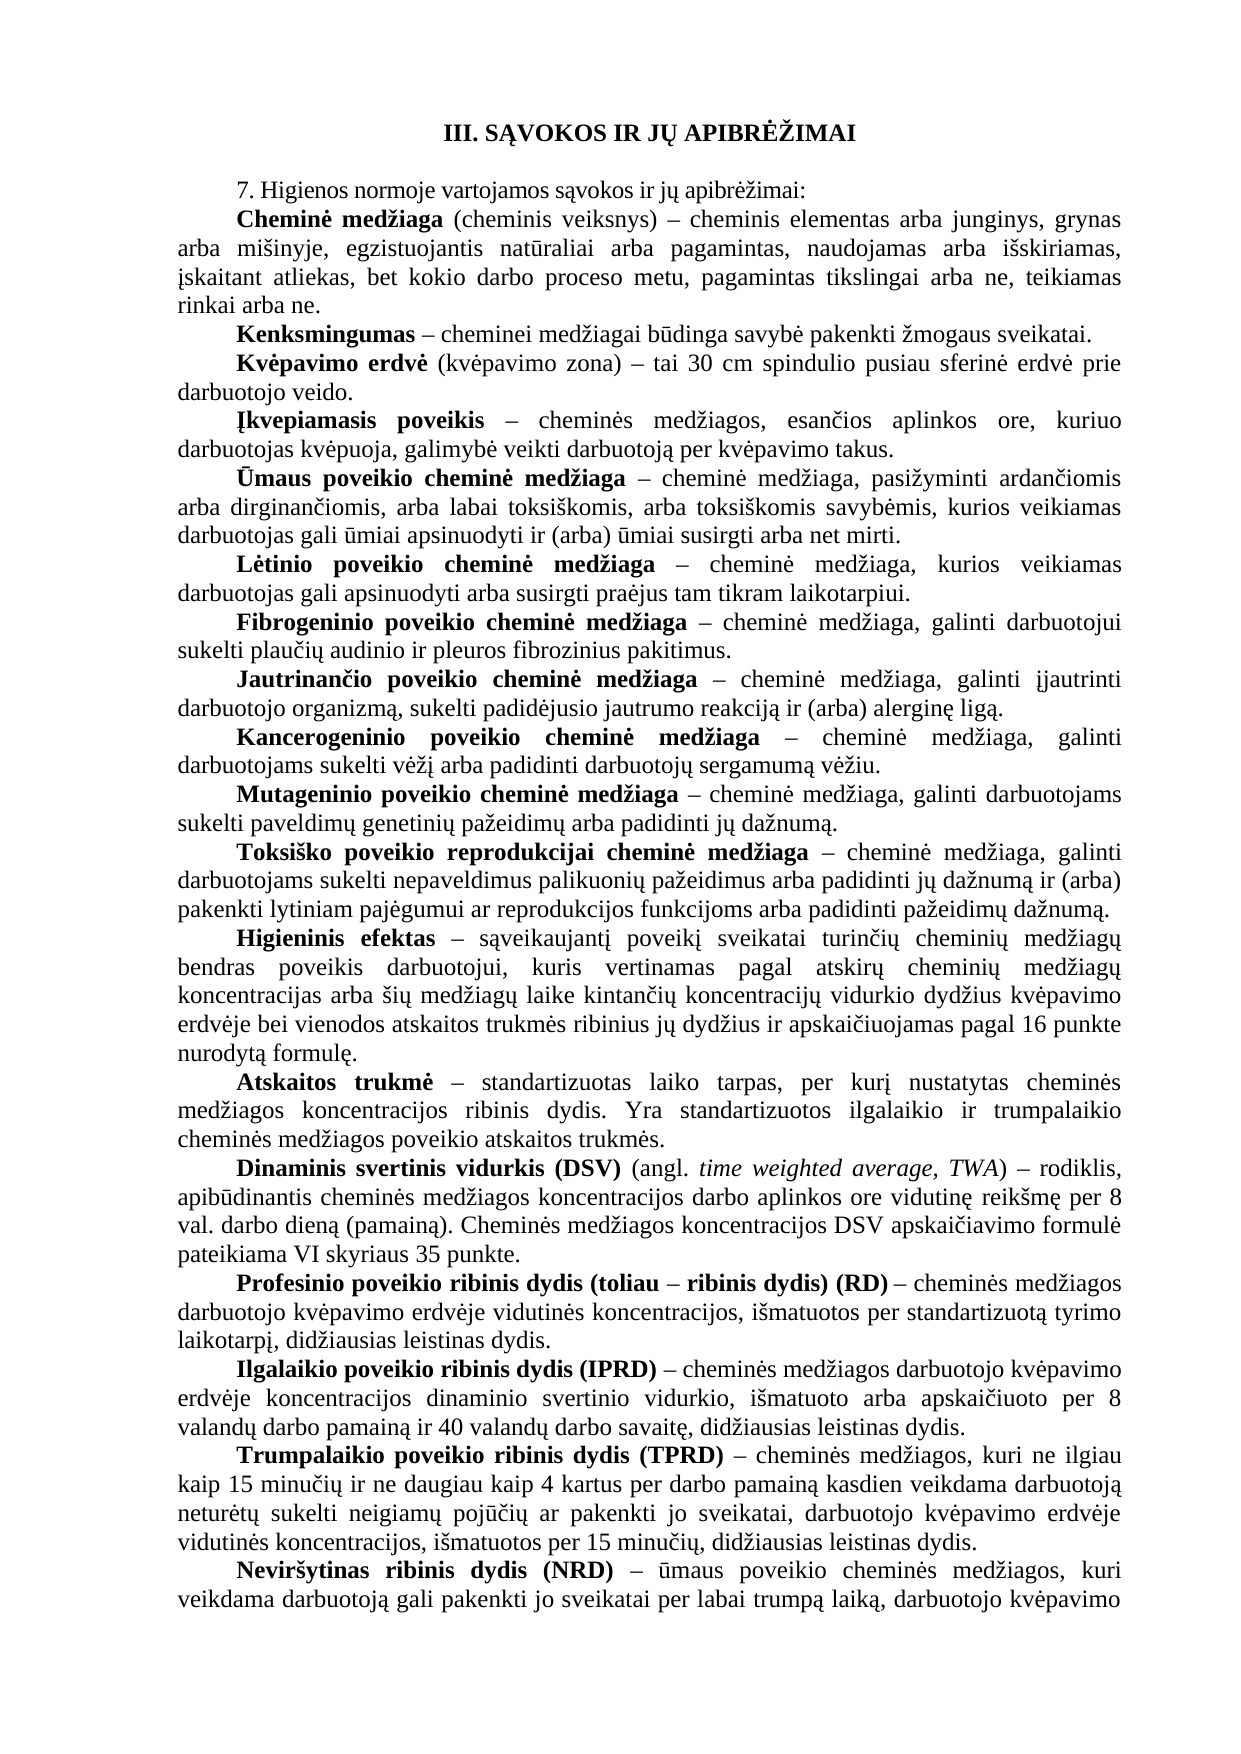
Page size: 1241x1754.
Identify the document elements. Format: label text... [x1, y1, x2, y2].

text Atskaitos trukmė – standartizuotas laiko tarpas, per kurį nustatytas cheminės medžiagos koncentracijos ribinis dydis. Yra standartizuotos ilgalaikio ir trumpalaikio cheminės medžiagos poveikio atskaitos trukmės. [177, 1067, 1122, 1153]
text Ilgalaikio poveikio ribinis dydis (IPRD) – cheminės medžiagos darbuotojo kvėpavimo erdvėje koncentracijos dinaminio svertinio vidurkio, išmatuoto arba apskaičiuoto per 8 valandų darbo pamainą ir 40 valandų darbo savaitę, didžiausias leistinas dydis. [177, 1354, 1122, 1441]
text Toksiško poveikio reprodukcijai cheminė medžiaga – cheminė medžiaga, galinti darbuotojams sukelti nepaveldimus palikuonių pažeidimus arba padidinti jų dažnumą ir (arba) pakenkti lytiniam pajėgumui ar reprodukcijos funkcijoms arba padidinti pažeidimų dažnumą. [177, 837, 1122, 923]
text Kvėpavimo erdvė (kvėpavimo zona) – tai 30 cm spindulio pusiau sferinė erdvė prie darbuotojo veido. [177, 348, 1122, 406]
text Profesinio poveikio ribinis dydis (toliau – ribinis dydis) (RD) – cheminės medžiagos darbuotojo kvėpavimo erdvėje vidutinės koncentracijos, išmatuotos per standartizuotą tyrimo laikotarpį, didžiausias leistinas dydis. [177, 1268, 1122, 1354]
text Ūmaus poveikio cheminė medžiaga – cheminė medžiaga, pasižyminti ardančiomis arba dirginančiomis, arba labai toksiškomis, arba toksiškomis savybėmis, kurios veikiamas darbuotojas gali ūmiai apsinuodyti ir (arba) ūmiai susirgti arba net mirti. [177, 463, 1122, 549]
text III. SĄVOKOS IR JŲ APIBRĖŽIMAI [177, 118, 1122, 147]
text Trumpalaikio poveikio ribinis dydis (TPRD) – cheminės medžiagos, kuri ne ilgiau kaip 15 minučių ir ne daugiau kaip 4 kartus per darbo pamainą kasdien veikdama darbuotoją neturėtų sukelti neigiamų pojūčių ar pakenkti jo sveikatai, darbuotojo kvėpavimo erdvėje vidutinės koncentracijos, išmatuotos per 15 minučių, didžiausias leistinas dydis. [177, 1441, 1122, 1556]
text Įkvepiamasis poveikis – cheminės medžiagos, esančios aplinkos ore, kuriuo darbuotojas kvėpuoja, galimybė veikti darbuotoją per kvėpavimo takus. [177, 406, 1122, 463]
text Neviršytinas ribinis dydis (NRD) – ūmaus poveikio cheminės medžiagos, kuri veikdama darbuotoją gali pakenkti jo sveikatai per labai trumpą laiką, darbuotojo kvėpavimo [177, 1556, 1122, 1613]
text Kancerogeninio poveikio cheminė medžiaga – cheminė medžiaga, galinti darbuotojams sukelti vėžį arba padidinti darbuotojų sergamumą vėžiu. [177, 722, 1122, 779]
text Kenksmingumas – cheminei medžiagai būdinga savybė pakenkti žmogaus sveikatai. [177, 319, 1122, 348]
text Lėtinio poveikio cheminė medžiaga – cheminė medžiaga, kurios veikiamas darbuotojas gali apsinuodyti arba susirgti praėjus tam tikram laikotarpiui. [177, 549, 1122, 607]
text Jautrinančio poveikio cheminė medžiaga – cheminė medžiaga, galinti įjautrinti darbuotojo organizmą, sukelti padidėjusio jautrumo reakciją ir (arba) alerginę ligą. [177, 664, 1122, 722]
text Higieninis efektas – sąveikaujantį poveikį sveikatai turinčių cheminių medžiagų bendras poveikis darbuotojui, kuris vertinamas pagal atskirų cheminių medžiagų koncentracijas arba šių medžiagų laike kintančių koncentracijų vidurkio dydžius kvėpavimo erdvėje bei vienodos atskaitos trukmės ribinius jų dydžius ir apskaičiuojamas pagal 16 punkte nurodytą formulę. [177, 923, 1122, 1067]
text Mutageninio poveikio cheminė medžiaga – cheminė medžiaga, galinti darbuotojams sukelti paveldimų genetinių pažeidimų arba padidinti jų dažnumą. [177, 779, 1122, 837]
text Dinaminis svertinis vidurkis (DSV) (angl. time weighted average, TWA) – rodiklis, apibūdinantis cheminės medžiagos koncentracijos darbo aplinkos ore vidutinę reikšmę per 8 val. darbo dieną (pamainą). Cheminės medžiagos koncentracijos DSV apskaičiavimo formulė pateikiama VI skyriaus 35 punkte. [177, 1153, 1122, 1268]
text 7. Higienos normoje vartojamos sąvokos ir jų apibrėžimai: [177, 176, 1122, 204]
text Fibrogeninio poveikio cheminė medžiaga – cheminė medžiaga, galinti darbuotojui sukelti plaučių audinio ir pleuros fibrozinius pakitimus. [177, 607, 1122, 664]
text Cheminė medžiaga (cheminis veiksnys) – cheminis elementas arba junginys, grynas arba mišinyje, egzistuojantis natūraliai arba pagamintas, naudojamas arba išskiriamas, įskaitant atliekas, bet kokio darbo proceso metu, pagamintas tikslingai arba ne, teikiamas rinkai arba ne. [177, 204, 1122, 319]
